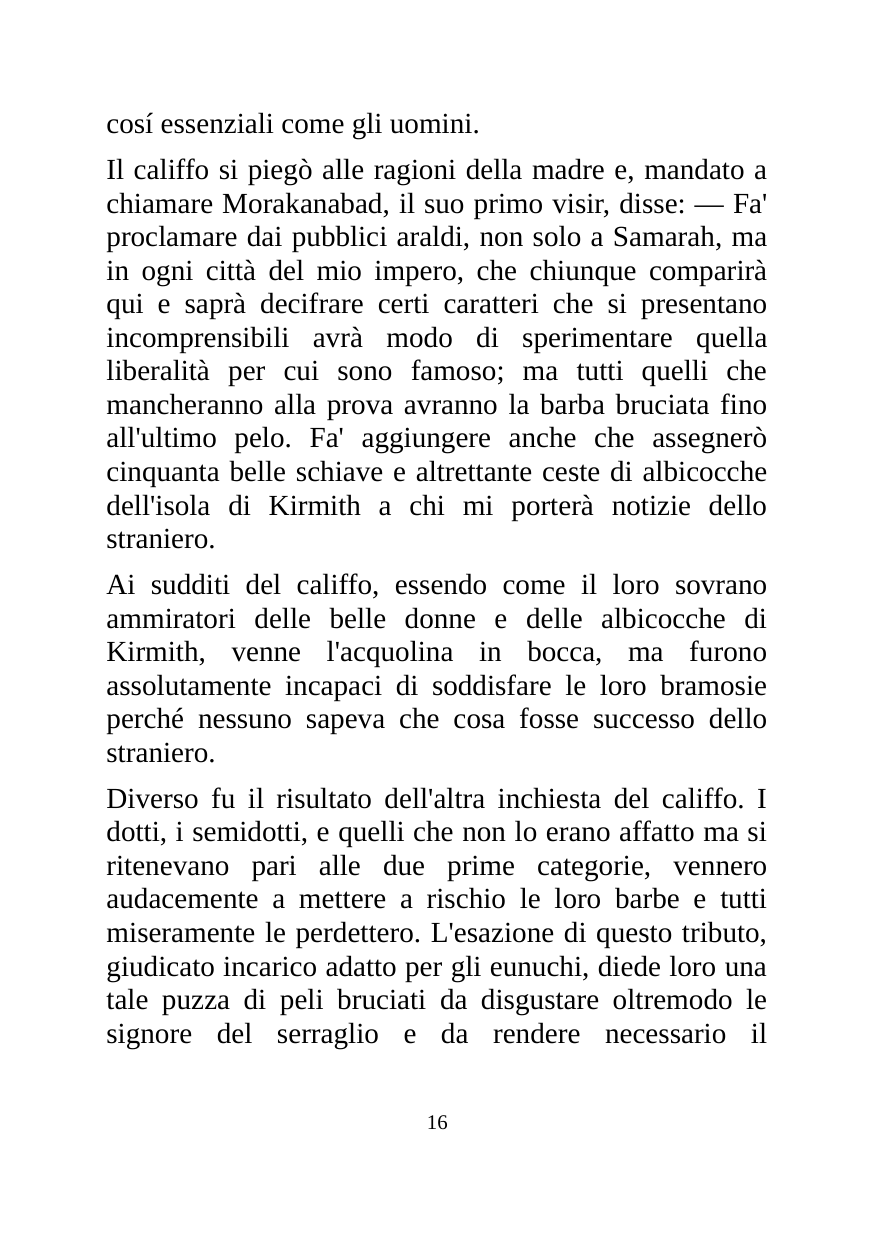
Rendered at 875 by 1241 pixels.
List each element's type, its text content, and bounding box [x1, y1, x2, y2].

text cosí essenziali come gli uomini. [106, 106, 768, 140]
text Il califfo si piegò alle ragioni della madre e, mandato a chiamare Morakanabad, il suo primo visir, disse: — Fa' proclamare dai pubblici araldi, non solo a Samarah, ma in ogni città del mio impero, che chiunque comparirà qui e saprà decifrare certi caratteri che si presentano incomprensibili avrà modo di sperimentare quella liberalità per cui sono famoso; ma tutti quelli che mancheranno alla prova avranno la barba bruciata fino all'ultimo pelo. Fa' aggiungere anche che assegnerò cinquanta belle schiave e altrettante ceste di albicocche dell'isola di Kirmith a chi mi porterà notizie dello straniero. [106, 152, 768, 555]
text Ai sudditi del califfo, essendo come il loro sovrano ammiratori delle belle donne e delle albicocche di Kirmith, venne l'acquolina in bocca, ma furono assolutamente incapaci di soddisfare le loro bramosie perché nessuno sapeva che cosa fosse successo dello straniero. [106, 567, 768, 768]
text Diverso fu il risultato dell'altra inchiesta del califfo. I dotti, i semidotti, e quelli che non lo erano affatto ma si ritenevano pari alle due prime categorie, vennero audacemente a mettere a rischio le loro barbe e tutti miseramente le perdettero. L'esazione di questo tributo, giudicato incarico adatto per gli eunuchi, diede loro una tale puzza di peli bruciati da disgustare oltremodo le signore del serraglio e da rendere necessario il [106, 781, 768, 1049]
